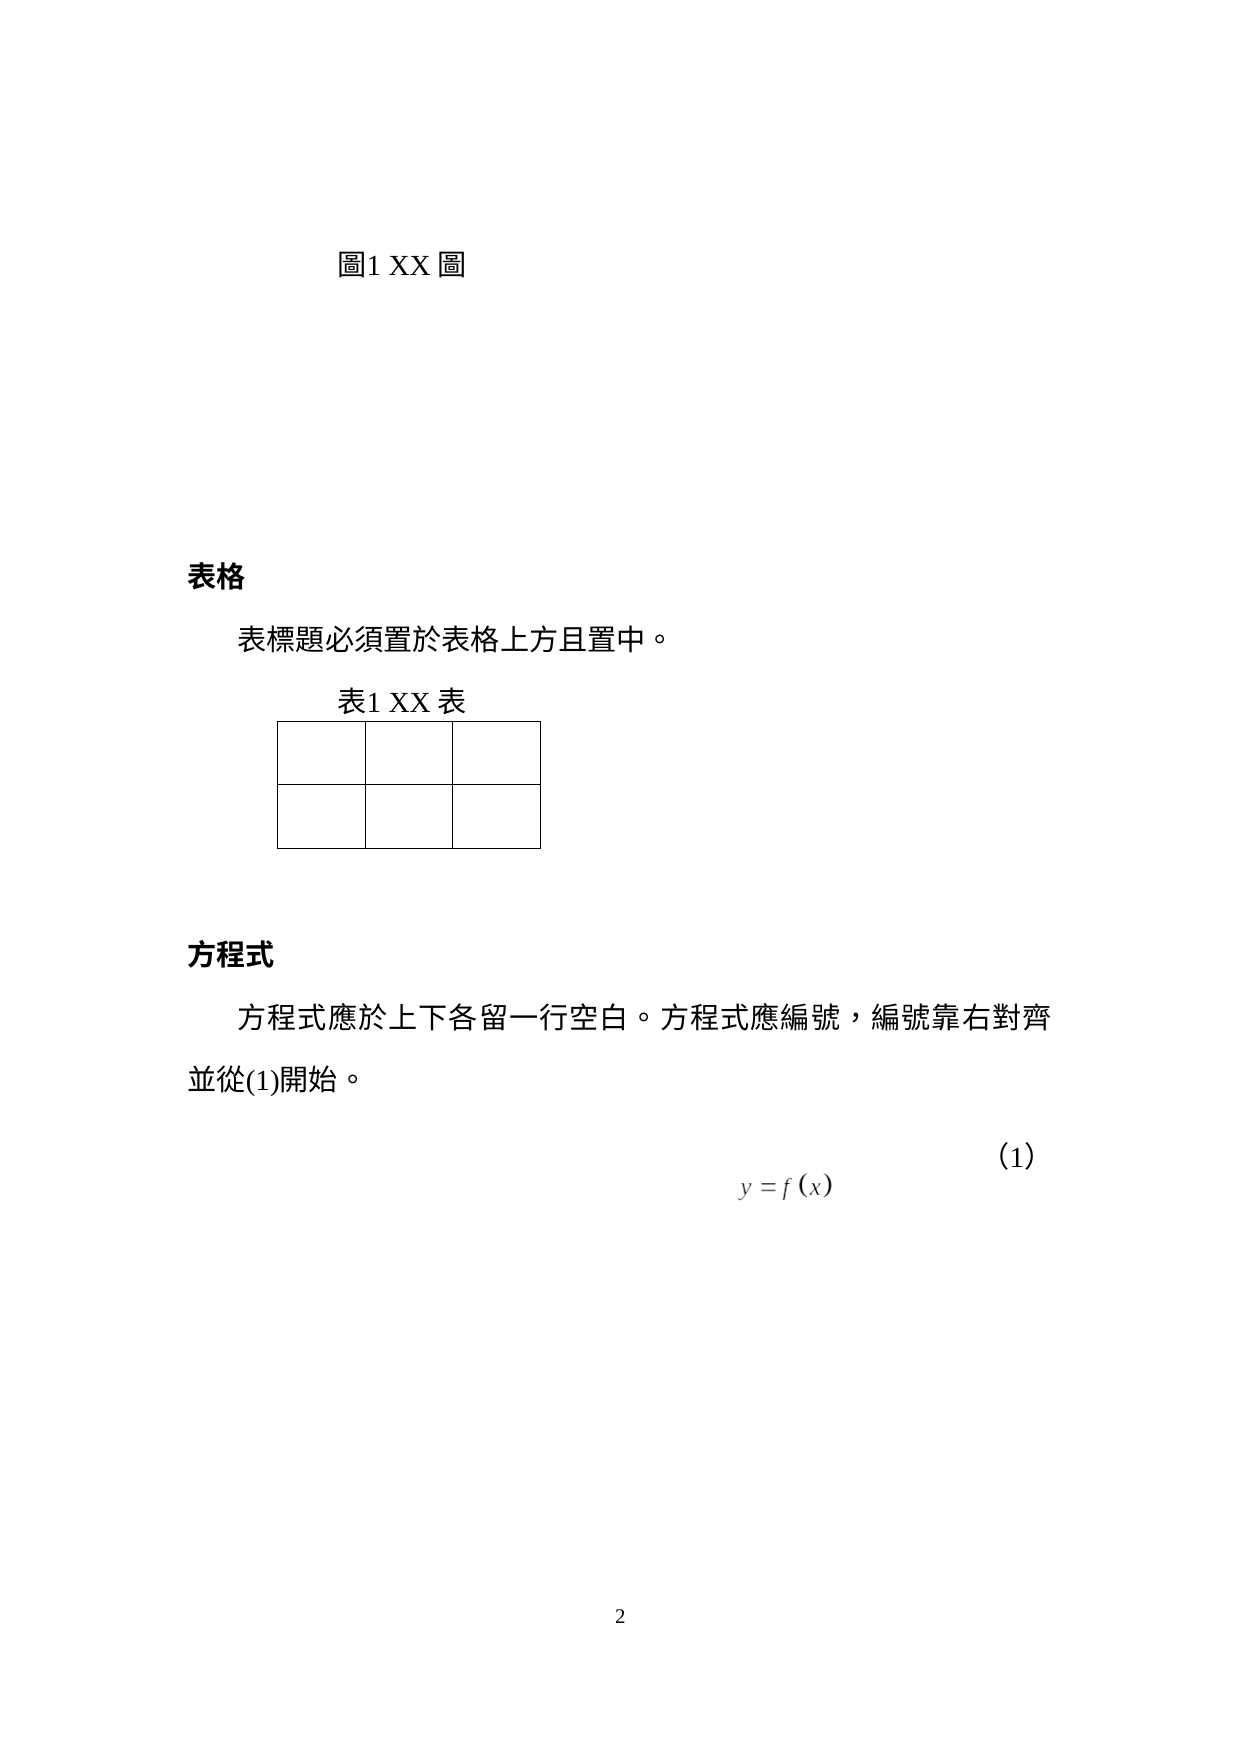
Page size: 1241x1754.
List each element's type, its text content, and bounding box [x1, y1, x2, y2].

text 圖1 XX 圖 [287, 221, 1053, 283]
text 方程式 [187, 911, 1053, 974]
table_header [366, 722, 452, 784]
text 表標題必須置於表格上方且置中。 [187, 596, 1053, 658]
table_cell [453, 785, 540, 848]
table_header [453, 722, 540, 784]
text 表格 [187, 533, 1053, 596]
table_header [278, 722, 365, 784]
text 方程式應於上下各留一行空白。方程式應編號，編號靠右對齊並從(1)開始。 [187, 974, 1053, 1099]
text （1） [237, 1099, 1053, 1224]
table_cell [366, 785, 452, 848]
text 表1 XX 表 [287, 658, 1053, 721]
table_cell [278, 785, 365, 848]
